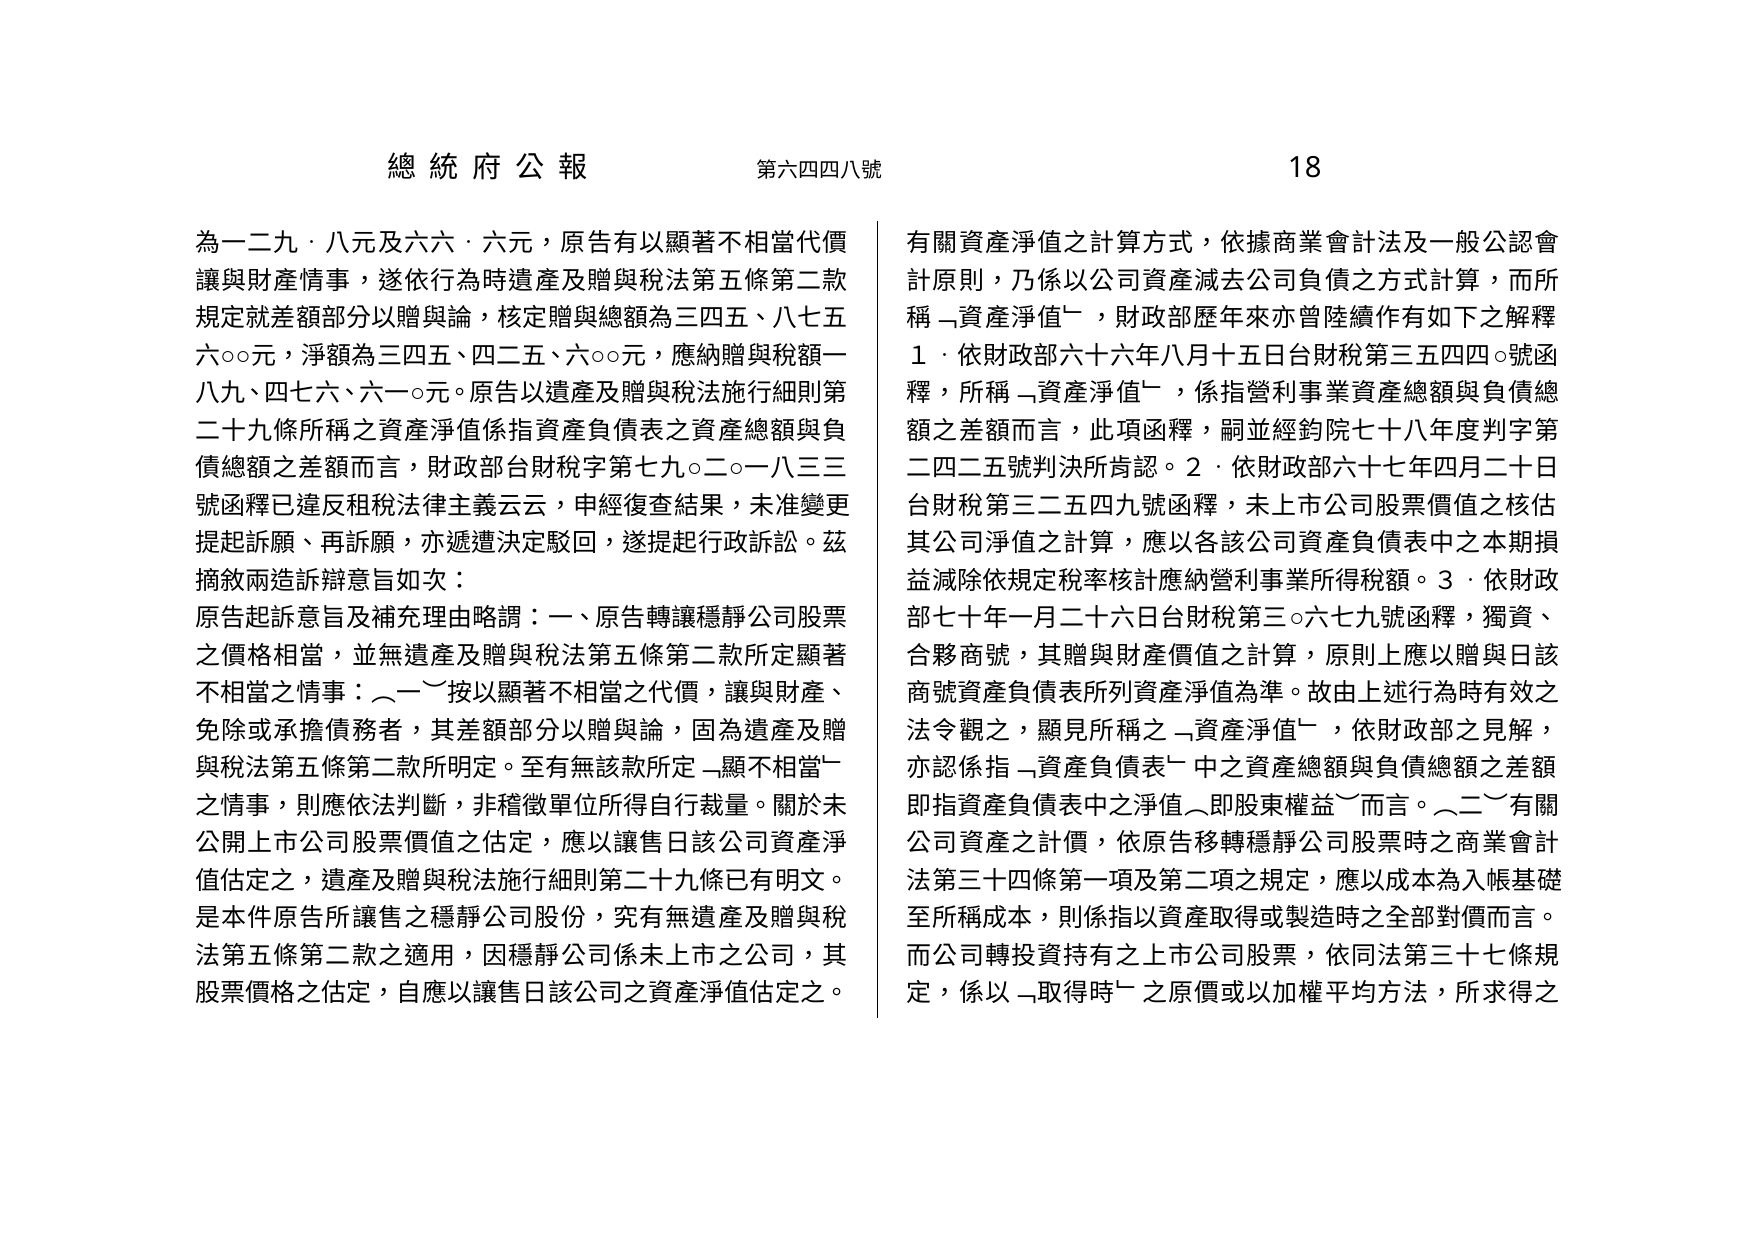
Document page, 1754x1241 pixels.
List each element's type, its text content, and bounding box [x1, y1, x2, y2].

text 緣原告於民國七十九年四月十八日將其所有未上市之穩靜投資股份有限公司︵以下簡稱穩靜公司︶股票四、一六一、○○○股，以每股新台幣︵下同︶五○元移轉於徐永田、王孝一、王嘉聰、黃茂德及李冠軍等五人，復於同年八月十日以每股五十元移轉穩靜公司股票八三三、○○○股於施永發。被告以穩靜公司於七十九年四月十八日及八月十日每股淨值分別為一二九‧八元及六六‧六元，原告有以顯著不相當代價讓與財產情事，遂依行為時遺產及贈與稅法第五條第二款規定就差額部分以贈與論，核定贈與總額為三四五、八七五、六○○元，淨額為三四五、四二五、六○○元，應納贈與稅額一八九、四七六、六一○元。原告以遺產及贈與稅法施行細則第二十九條所稱之資產淨值係指資產負債表之資產總額與負債總額之差額而言，財政部台財稅字第七九○二○一八三三號函釋已違反租稅法律主義云云，申經復查結果，未准變更。提起訴願、再訴願，亦遞遭決定駁回，遂提起行政訴訟。茲摘敘兩造訴辯意旨如次： [195, 222, 847, 597]
text 原告起訴意旨及補充理由略謂：一、原告轉讓穩靜公司股票之價格相當，並無遺產及贈與稅法第五條第二款所定顯著不相當之情事：︵一︶按以顯著不相當之代價，讓與財產、免除或承擔債務者，其差額部分以贈與論，固為遺產及贈與稅法第五條第二款所明定。至有無該款所定﹁顯不相當﹂之情事，則應依法判斷，非稽徵單位所得自行裁量。關於未公開上市公司股票價值之估定，應以讓售日該公司資產淨值估定之，遺產及贈與稅法施行細則第二十九條已有明文。是本件原告所讓售之穩靜公司股份，究有無遺產及贈與稅法第五條第二款之適用，因穩靜公司係未上市之公司，其股票價格之估定，自應以讓售日該公司之資產淨值估定之。有關資產淨值之計算方式，依據商業會計法及一般公認會計原則，乃係以公司資產減去公司負債之方式計算，而所稱﹁資產淨值﹂，財政部歷年來亦曾陸續作有如下之解釋：１‧依財政部六十六年八月十五日台財稅第三五四四○號函釋，所稱﹁資產淨值﹂，係指營利事業資產總額與負債總額之差額而言，此項函釋，嗣並經鈞院七十八年度判字第二四二五號判決所肯認。２‧依財政部六十七年四月二十日台財稅第三二五四九號函釋，未上市公司股票價值之核估，其公司淨值之計算，應以各該公司資產負債表中之本期損益減除依規定稅率核計應納營利事業所得稅額。３‧依財政部七十年一月二十六日台財稅第三○六七九號函釋，獨資、合夥商號，其贈與財產價值之計算，原則上應以贈與日該商號資產負債表所列資產淨值為準。故由上述行為時有效之法令觀之，顯見所稱之﹁資產淨值﹂，依財政部之見解，亦認係指﹁資產負債表﹂中之資產總額與負債總額之差額，即指資產負債表中之淨值︵即股東權益︶而言。︵二︶有關公司資產之計價，依原告移轉穩靜公司股票時之商業會計法第三十四條第一項及第二項之規定，應以成本為入帳基礎。至所稱成本，則係指以資產取得或製造時之全部對價而言。而公司轉投資持有之上市公司股票，依同法第三十七條規定，係以﹁取得時﹂之原價或以加權平均方法，所求得之成本為其成本。再揆諸八十四年甫修正之商業會計法第四十一條及第四十四條之規定，更明確揭示各項資產應以﹁取得時﹂之實際成本為入帳基礎；而對於資產內有關公司股票︵有價證券︶之估價，係以取得時之實際成本為準。故原告於計算穩靜公司之資產淨值時，依商業會計法之規定，以各項資產之取得成本為其計算基礎，自屬適法。而依資產取得時之成本計算資產淨值，則穩靜公司於七十九年四月十八日之每股資產淨值為五一點五○元，於七十九年八月十日之每股資產淨值則為四二點四○元。故原告每股轉售價格定為五○元，與穩靜公司每股之資產淨值相當，並無以顯著不相當之代價讓與財產之情事。︵三︶另據原告所知，歷年來稅捐稽徵機關於核定是否以﹁顯著不相當﹂之代價讓與財產者，亦均要求提供贈與日﹁資產負債表﹂供核，未聞計算未上市公司轉投資持有上市公司股票之資產淨值時，須按該上市公司股票轉讓日收盤價予以估定。甚著，鈞院七十三年度判字第三一二號判決更明謂﹁既屬未公開上市，自無客觀之市價存在﹂。迺被告機關竟無視於此，援引效力有疑之財政部七十九年九月六日台財稅字第七九○二○一八三三號函釋，謂稽徵機關於核算未上市公司股票之資產淨值時，對其轉投資持有之上市公司股票，應依遺產及贈與稅法施行細則第二十八條之規定計算，亦即以贈與日之證券收盤價估定之，是其認事用法，顯有違誤。︵四︶退萬步言，縱認本件原告係以低於轉售日穩靜公司資產淨值之價格讓售該公司之股票，稽徵機關在認定有無以顯著不相當代價讓與財產之情事時，除參考每股資產淨值與轉售讓股票價格間之差額外，仍應參酌其他對讓售價格有影響之客觀因素，如景氣惡化、股價下跌等因素，作為核課之依據，此有財政部六十七年七月二十八日台財稅第三五○二六號函釋令可稽。又財政部七十一台財訴第二五八一一號訴願決定書復明白揭示﹁茲訴願人出售未上市公司之股票，其訴稱上述各種因素致影響其讓與價格不能與公司帳面資產淨值相符……，其餘均認為尚屬實情，且核明股票市場之股價……顯有逐漸下降、每況愈下之情形。惟對股票下跌之其他各種因素，皆置之不顧，而僅將出售股票按資產淨值與讓售股票價格間之差額以贈與予以認定，似不無斟酌之餘地，……﹂。準此，在認定原告轉讓穩靜公司股票之價格是否相當，自應參酌轉讓當時之經濟狀況。查七十九年間經濟不景氣及上市公司股票價格下跌之現象，原告考量此等影響穩靜公司股票讓售價格之客觀因素，以穩靜公司帳面成本為基礎，核算穩靜公司持有上市公司股票之淨值，而不以轉讓當日收盤價核算該等上市公司股票之淨值，亦係反映市場狀況等客觀因素，並無不合。詎被告不察，在下跌之市場中，仍強執轉讓當日之收盤價核計穩靜公司持有但未轉讓上市公司股票之淨值，非僅不合商業會計法及一般公認會計原則，抑且昧於客觀事實。其逕將以此不合理基礎核算之每股資產淨值高於原告讓售股票價格之差額，論以贈與，並責令原告補報贈與稅，更與前揭財政部函釋與訴願決定意旨相違背，洵無可採。二、原處分違反商業會計法、所得稅法、證券發行人財務報告編製準則及一般公認會計原則：︵一︶如前所述，依原告行為時財政部釋令規定，所稱﹁資產淨值﹂係指資產負債表之淨值而言，即指﹁資產總額﹂與﹁負債總額﹂之差額。而資產負債表之編製，依原告行為時商業會計法第三十四條之規定，各項資產，應以成本為入帳基礎。另所得稅法第四十八條亦規定，短期投資之有價證券，其估價準用所得稅法第四十四條之規定辦理，即按成本或成本與市價孰低法估價。而所得稅法第六十五條復規定，在其他事業之長期投資，其出資額未及過半數者，以其成本為估價標準。又證券發行人財務報告編製準則第八條亦規定，短期投資應採成本與市價孰低評價，表決權總數未達被投資公司全部表決權數二十％之長期股權投資應按成本與市價孰低法或按成本法評價。財務會計準則公報第一號一般公認會計原則彙編第十九條亦規定﹁短期投資應按成本與市價孰低法評價﹂，第二十條規定﹁長期股權投資佔被投資公司普通股股權未達二十％者，若被投資公司為上市公司，應按成本與市價孰低法評價，其為非上市公司者，則按成本法評價﹂。因此，依據商業會計法、所得稅法、證券發行人財務報告編製準則或一般公認會計原則，對長、短期投資之評價基礎為﹁成本﹂或﹁成本與市價孰低﹂，迺原處分援引財政部七十九年九月六日台財稅字第七九○二○一八三三號函規定，竟將穩靜公司轉投資上市公司股票之市價高於成本部分未實現之出售股票利益，予以調整，增加資產負債表之淨值，即採成本與市價孰高法，並將未實現之利益予以估列，該項處分顯已違反商業會計法、所得稅法、證券發行人財務報告編製準則及一般公認會計原則，自應予以撤銷。︵二︶查遺產及贈與稅法施行細則第二十八條之規定，原僅適用於直接繼承或贈與上市公司股票之情形，因讓與之時，其損益已實現，尚無背於商業會計法及稅法有關規定。關於未上市公司股票之估價，同法施行細則第二十九條既已規定依資產淨值估定，自應依商業會計法所定之會計原則核定﹁資產淨值﹂，不容被告咨意曲解。本件穩靜公司並未轉讓其持有之上市公司股票，迺被告逕適用遺產及贈與稅法施行細則第二十八條規定調整未實現之讓售股票利益，與商業會計法所定之會計原則大相逕庭，自非法之所許。︵三︶再查命令與法律牴觸者無效，為憲法第一百七十二條及中央法規標準法第十一條所明定。本件被告援引財政部七十九年九月六日台財稅字第七九○二○一八三三號函釋，作出不利於原告之處分，並謂該函釋係對遺產及贈與稅法施行細則第二十九條關於未公開上市公司股票時價計算之闡明性釋示，且係對財政部歷來就計算未公開上市公司資產淨值所為釋示，加以補充闡明，並未逾越同法施行細則第二十九條規定旨意，亦與財政部前行政命令之所為釋示並無牴觸云云。惟查遺產及贈與稅法施行細則第二十九條有關資產淨值之規定，所稱資產淨值，依商業會計法、所得稅法、證券發行人財務報告編製準則及一般公認會計原則等規定，有其一定之意義，且財政部過去就此作有多項解釋，亦認應指資產負債表中資產總額與負債總額之差額而言，自不容財政部任意變更。是財政部上開函釋絕非原遺產及贈與稅法之闡明性釋示已明。甚者，公司資產應以取得時之成本為入帳基礎，為商業會計法等相關法規所明定，財政部上開函釋既與該等規定牴觸，即應認為無效。三、原處分違法不當適用遺產及贈與稅法第五條第二款，違反租稅公平原則：︵一︶財政部七十九年九月六日台財稅字第七九○二○一八三三號函釋諸多違誤之處，已如前述。姑不論前開函釋之非，本件原告主觀上並無逃漏稅捐之意圖，客觀上亦無逃漏稅捐之事實，被告逕適用遺產及贈與稅法第五條第二款，責令原告補報贈與稅，要難謂合。觀之遺產及贈與稅法第五條第二款之立法意旨，乃係就逃漏遺產及贈與稅所為之處罰規定，其適用自應以納稅義務人主觀上有逃漏稅捐之意圖，客觀上亦有逃漏稅捐之事實，作為稽徵要件。本件所涉及之爭議乃穩靜公司轉投資持有上市公司股票價值之估定，原告所本之計價基礎，係依據商業會計法、所得稅法、證券發行人財務報告編製準則及一般公認會計原則，是原告主觀上並無任何逃漏稅捐之意圖，客觀上亦無逃漏稅捐之事實，自不應受罰。縱認財政部嗣後關於未上市公司轉投資持有上市公司股票價值估定之解釋亦有所本，亦屬是否應調整穩靜公司股票交易價格之問題，要無逕適用遺產及贈與稅法第五條第二款之餘地。︵二︶再查原告轉讓穩靜公司股票價格為每股五十元，係每股面額十元之五倍，與每股資產淨值亦屬相當，與轉讓時有效之法令相符，並無不合理及不合法情事，詎原核定卻援引原告轉讓股票︵七十九、四、十八及七十九、八、十︶後之新釋令︵七十九、九、六︶，核定補徵原告贈與稅一八九、四七六、六一○元，守法者竟然受如此嚴重之處罰，如何令人折服？本件被告援引效力有疑之前揭釋令逕認定原告以﹁顯著不相當﹂之代價讓與財產，並以其所認定穩靜公司之資產淨值與實際轉售價格之差額，核定補徵贈與稅。惟所稱﹁顯著不相當﹂之認定，卻僅以被告片面核定之結果判定之，對於原告核計穩靜公司資產淨值之方法，何以不可採，何以不適法，卻未置一詞。被告並未探究原告評價穩靜公司資產淨值之方法，適法與否，僅執其核定之差額，即責令原告補繳贈與稅，已有未洽；而責令原告就全部差額補繳贈與稅，亦有可議。設若原告轉讓價格為每股一○○元，是否即可認為相當，從而縱應補徵贈與稅，亦僅限於經認定為﹁顯著不相當﹂之部分，有其適用，要非全部差額。矧按原告於七十九年八月十日轉讓穩靜公司股份時，斯時每股之資產淨值僅四二點四元，原告係以五十元之價格出售股票，更可見其價格並無不相當之處。︵三︶又如原告按財政部七十九年九月六日台財稅字第七九○二○一八三三號函規定，將每股買賣價格提高至原核定之一二九點八○元︵七十九、四、十八︶及六六點六○元︵七十九、八、十︶，因七十九年度為證券交易所得免稅期間，並無增繳證券交易所得稅之問題，而對稅賦唯一之影響則為增加證券交易稅約二百萬︹︵129.8元 - 50元︶X4,161,000股X0.6%＋︵66.60元 - 50元︶X833,000股X0.6%︺。原告在財政部七十九年九月六日台財稅字第七九○二○一八三三號函釋尚未發布之前，依商業會計法及相關法規之規定計算穩靜公司之資產淨值，據以訂定轉售價格，並非無據。況縱依前開函釋計算，原告所增加之稅負，亦僅證券交易稅約二百萬元，原告實不必為節省證券交易稅二百萬元，甘冒多繳贈與稅一八九、四七六、六一○元之風險，益證本件所涉及之爭議，僅係資產淨值認定方法之歧異，並無逃漏稅捐之問題，要無遺產及贈與稅法第五條第二款適用之餘地。四、原處分違反法律不溯及既往原則及公法上之信賴保護原則：︵一︶租稅法律之適用，應僅及於租稅法公布實施以後所發生之事項，租稅法公布實施以前已發生者，則不得溯及適用，以維持人民納稅義務之安定，此為租稅法律不溯既往原則。此外，司法院釋字第一三七號及第一七三號解釋已明白肯定行政機關就法律所為之函釋，具有命令性質︵職權命令︶，而實務上，亦認定職權命令不得溯及既往︵鈞院七十年度判字第三六二號判決參照︶。因此，如果行政機關將行政命令或其函釋溯及地適用於該命令或函釋發布日︵或施行日︶前已告終結之要件事實，其行政行為即屬違法。︵二︶又徵諸司法院釋字第二八七號解釋，亦明謂﹁行政主管機關就行政法規所為之釋示，係闡明法規之原意，固應自法規生效之日起有其適用。惟在後之釋示如與在前之釋示不一致時，在前之釋示並非當然錯誤，於後釋示發布前，依前釋示所為之行政處分已確定者，除前釋示確有違法之情形外，為維持法律秩序之安定，應不受後釋示之影響。﹂至所謂﹁行政處分已確定者﹂，係指該行政處分就其內容對相對人及關係人發生拘束之效力，行政機關非在特定條件下不得依職權為變更或取消。顯見變更後之釋示與在前之釋示不一致時，基於法律安定之考量，行政主管機關在前就行政法規所為之釋示，如並非當然錯誤，則依此釋示所為之行政處分已確定者，自不受行政主管機關其後釋示之影響。又行政院八十三年四月二十七日台八十三年訴字第一四五七一號決定書，亦認釋字第二八七號解釋非謂在後之釋示變更見解，致不利於納稅義務人時，仍可溯及適用。足見行政機關就行政法規所為之釋示如有變更先前之釋示，且不利於納稅義務人時，自不許稅捐稽徵機關任意追溯適用。︵三︶查有關非上市公司股票價格之估定，財政部先前既就遺產及贈與稅法施行細則第二十九條之規定，作有多種解釋，認應以資產負債表中所列之資產淨值為準，而原告亦受此等解釋之拘束，據以認定穩靜公司股份轉讓之價格，嗣後財政部雖於七十九年九月六日變更見解，改稱未公開上市公司股票如持有轉投資上市公司股票，應依遺產及贈與稅法施行細則第二十八條規定，按收盤價估定。然徵諸上開司法院解釋及行政院之決定，財政部在後釋示亦不得溯及適用於本件。迺被告誤解行政處分確定之涵意，竟主張本件係未確定案件，自無須適用釋字第二八七號解釋後段之文字，而僅以該號解釋文前段之文字，即主張本件事實發生時，既有遺產及贈與稅法施行細則第二十九條就未上市公司股票資產淨值計算之規定，自有該函釋之適用云云，是其決定顯不符司法院釋字第二八七號解釋意旨。︵四︶按法令所以禁止溯及既往，除在求法律之安定性外，更係人民信賴保護之具體表現︵鈞院七十三年度判字第一五八五號判決︶。因此，如果國家之立法行為重大變更原來的法律秩序，即可能發生人民信賴保護之問題。查以往稅捐機關於評估贈與財產中有關未上市公司股票之價值時，皆係依遺產及贈與稅法施行細則第二十九條及財政部前開釋令之規定，以資產負債表所列資產淨值估定之，該未上市公司如有轉投資上市公司股票，則依商業會計法、所得稅法、證券發行人財務報告編製準則等規定，即應以帳面成本核算未上市公司之資產淨值，亦為法律所明定，且為原告所信賴，原告據以作為轉讓穩靜公司股票之計價基礎，亦屬具體之信賴表現。至財政部七十九年九月六日台財稅字第七九○二○一八三三號函，係在原告作成轉讓後所為之函釋，且已變更遺產及贈與稅法施行細則第二十九條之規定以及財政部過去所作之解釋，自屬變更後之新行政命令。故姑不論該項後解釋是否違法或無效，依司法院釋字第二八七號解釋，應僅自七十九年九月六日開始適用，自不得溯及適用於原告本件課稅要件之事實。迺原處分竟將其援引追溯適用於原告七十九年四月十八日及七十九年八月十日穩靜公司之股票之轉讓，並據以課徵贈與稅，造成原告無可彌補之鉅額贈與稅損失，其核定違反信賴保護原則，自非適法。五、原處分援用財政部七十九年九月六日台財稅字第七九○二○一八三三號函釋，已明顯違反憲法第十九條所示租稅法律主義：︵一︶查遺產及贈與財產價值之計算，事涉遺產及贈與稅之課稅要件，應以法律定之，方符合憲法揭示之原則，今有關未公開上市公司股票價值之估定，僅於遺產及贈與稅法施行細則第二十九條有所規定，其以行政命令取代母法之作法，徵諸上開司法院釋字第二一○號解釋，已有違憲之虞。縱認該施行細則之規定尚不致違憲，依該施行細則第二十九條之規定，未公開上市公司之股票價值亦應按該公司之﹁資產淨值﹂估定。詎財政部七十九年九月六月台財稅字第七九○二○一八三三號函，昧於上開規定，而函釋：﹁未公開上市公司股票如持有轉投資上市公司股票，應依遺產及贈與稅法施行細則第二十八條規定，按收盤價估定﹂。是姑不論將涉及納稅及免稅範圍之項目規定於遺產及贈與稅法施行細則第二十八條及第二十九條中，是否合憲、合法，財政部以僅具行政命令性質之上開函釋，將上市公司股票估價之規定，適用於未公開上市公司之股票，亦顯已逾越遺產及贈與稅法及其施行細則第二十九條規定之立法意旨，而原處分援引該函釋適用於穩靜公司股票價值之估算，自顯已違反租稅法律主義。︵二︶矧按國家課稅之作用，係對人民財產權之侵害，稅捐機關不得以無明確法律授權之行政命令作為課稅之依據。查遺產及贈與稅法施行細則第二十八條及第二十九條有關上市公司及未公開上市公司股票估價之規定，因已涉及遺產及贈與稅法的稅基計算方式，故依前揭租稅法律主義中之課稅要件法定主義及釋字第三一三號解釋，自應如遺產及贈與稅法第十條有關不動產估價的規定，於母法即遺產及贈與稅法中規定，迺竟將之規定在施行細則中，是此自與租稅法律主義相違背，已有可議。甚者，依該施行細則第二十九條之規定，亦僅規定未公開上市公司股票價值應按該公司之資產淨值估定之，詎財政部七十九年九月六日台財稅字第七九○二○一八三三號函，竟任意擴張解釋，謂未公開上市公司如持有轉投資上市公司股票，則應依同法施行細則第二十八條規定，按收盤價估定之，其解釋更係超越遺產及贈與稅法及其施行細則之規定，洵無足採。︵三︶如前所述，根據租稅法律主義之要求，人民雖有納稅之義務，但亦僅有依﹁法律﹂納稅之義務，而無繳納法律所未規定稅賦之義務。此外，租稅法律主義之實質內涵，除前已論及之課稅要件法定主義之外，尚包括所謂的課稅要件明確主義，亦即有關課稅的構成要件，應於租稅法律內作詳盡明確的規範。故遺產及贈與稅法施行細則第二十九條有關資產淨值之規定，自應依商業會計法及一般公認會計原則定之，而不得任意擴張解釋，將未公開上市公司股票轉投資持有但未轉讓之上市公司股票，亦依同施行細則第二十八條之規定，按轉讓日收盤價估定。否則，若認稅捐機關可就課稅要件並非明確之法令，任意作解釋，豈非與租稅法律主義之原則相違背。況查以上市公司股票估價之規定適用於未公開上市公司股票，亦顯然於法無據。殊不知原告所轉讓之標的物為穩靜公司股票，而非穩靜公司所持有之遠東紡織等上市公司股票，故對於未公開上市公司股票之估價，自應適用遺產及贈與稅法施行細則第二十九條之規定，亦即應以資產淨值估定之，而非依施行細則第二十八條之規定以市價定之，其理至明。六、原處分既將穩靜公司未實現之利益調增淨值，則其已確定之負債及未實現之費用，亦應調減，始符合會計及稅法上之一致原則：︵一︶本件原告所轉讓之標的物為穩靜公司股票，而非穩靜公司所持有之遠東紡織等上市公司股票，被告以評價上市公司股票估價之規定，適用於未公開上市公司之股票，已屬無據。迺被告就同一課稅事實竟又採用不同會計原則而為認定，侵害原告權益，莫此為甚。蓋穩靜公司並未處分其轉投資持有之上市公司股票，故原告轉讓穩靜公司股票之時，自無從確認其持有資產︵即該等上市公司股票︶未實現之損益，此觀之穩靜公司轉投資持有之遠東紡織公司股票，由七十九年四月八日之收盤價八十元，跌至七十九年八月十日收盤價三十一元，益證以市價核計穩靜公司持有上市公司股票之不合理。被告逕適用遺產及贈與稅法施行細則第二十八條規定核計穩靜公司持有上市公司股票之價值，已係將穩靜公司未實現之利益調整，增加其淨值，則在同一基礎上，穩靜公司已確定之負債及未實現之費用，自亦應一併調整，減少其淨值，以維其平。詎被告一面以不符商業會計法及一般公認會計原則之方法，加計穩靜公司未實現之利益於其資產淨值之中，卻一面又以相關法規不認列已確定之負債及未實現之費用，拒絕原告剔除該等負債及費用之請求，其雙重之認列標準，殊有背憲法保障人民財產權之意旨。︵二︶依據所得稅法第七十六條之一第二項第六款之規定﹁前項所稱未分配盈餘，以經主管稽徵機關核定之營利事業所得額，減除下列各項之餘額為準……六、該公司章程規定應分派董監事職工之紅利……﹂，是於核計穩靜公司股東權益時，依公司章程所應給付之董監事酬勞、職工紅利，自應依法減除。準此，穩靜公司應付董監事酬勞四四、五一六、○二四元及員工紅利一三、○九二、九四八元係應付未付之項目，均屬公司之確定負債，非屬股東權益，理應自淨值中扣除。乃被告核定稅捐時，竟未予扣除，是其核定，顯有錯誤。至被告雖謂系爭贈與時間為七十九年四月十八日及八月十日，穩靜公司是日尚未將未分配盈餘實際配發股東，稽徵機關亦未予以強制分配，故認依財政部七十年十二月三十日台財稅第四○八三三號函釋規定，應無減除應付董監事酬勞、員工紅利、法定公積加徵百分之十營利事業所得稅等之適用云云。但查原處分既認應將原告未實現之出售股票利益，予以調整增加淨值，並予課稅，則本諸同一說理，穩靜公司資產淨值中，非屬股東權益部分，包括依章程所應付之董監事酬勞、員工紅利等確定負債，亦應一併減除，始符公平之旨。︵三︶又依據行為時獎勵投資條例第四十一條規定：﹁公司組織之營利事業，得在不超過已收資本額二分之一之限度內保留盈餘不分配……但超過以上限度時就其每一年度再保留之盈餘於加徵百分之十營利事業所得稅，不受所得稅法之限制﹂。查穩靜公司七十九年四月十八日及七十九年八月十日未分配盈餘皆已超過已收資本額二分之一，依該條例之規定，可繳納百分之十營利事業所得稅後，不受所得稅法之限制。因此，有關保留盈餘超過已收資本額二分之一之部分，繳納百分之十營利事業所得稅二五、二七二、六一五元︵七十九、四、八︶及二三、二○三、八五九元︵七十九、八、十︶，應准予減除。截至目前為止，穩靜公司已由國稅局核單實際繳納一一、三七一、二四八元，故縱認財政部前揭之函釋於本件仍有適用，則此金額亦應予以減除。然被告誤以穩靜公司所繳納者，乃八十年度保留盈餘加徵稅額，而認非計算其七十九年四月十八日及八月十日資產淨值所得核減之項目，顯有違誤。查該項保留盈餘係歷年來所累積之盈餘，且於七十九年四月十八日以前已發生，原告自得依法繳納按該項保留盈餘加徵稅額，是於七十九年四月十八日與八月十日核算穩靜公司之資產淨值時，該項納稅義務已屬確定但未實現之費用，非屬股東權益已明。該項費用雖係在八十年度核單繳納，但其納稅義務在原告轉讓穩靜公司股票前已發生，被告既已加計穩靜公司未實現之利益於其資產淨值之中，此項已確定但未實現之費用，自應一併減除，乃被告竟謂所繳納者，係八十年度保留盈餘加徵稅額，不予核減，自有未洽。︵四︶再依據所得稅法第二十四條之規定：﹁營利事業所得之計算，以其本年度收入總額減除各項成本費用、損失及稅捐後之純益額為所得額﹂，因此在計算穩靜公司股票價值及其持有轉投資上市公司股票價值時，必須減除處分該等上市公司股票之證券交易稅及手續費，以其淨額為所得額，始稱合理。按被告既係擬制穩靜公司轉讓其轉投資持有之上市公司股票，而將未實現之出售股票利益推定為已實現，並以轉讓日收盤價核定該等上市公司股票之淨值，則轉讓該等上市公司股票之證券交易稅及手續費四、五二三、三四○元︵七十九、四、十八︶及二、○一八、二○五元︵七十九、八、十︶，暨調整淨值後之證券交易稅二、八五○、四二○元︵七十九、四、十八︶及一、二七九、六○七元︵七十九、八、十︶，自亦屬確定但未實現之費用，應予一併減除。綜上所述，本件被告援引財政部七十九年九月六日台財稅字第七九○二○一八三三號函釋，關於穩靜公司資產淨值所為之估定，除與商業會計法、所得稅法、證券發行人財務報告編製準則及一般公認會計原則顯有不符外，亦違反憲法第十九條所示之租稅法律主義、法律不溯及既往等原則，自有違誤。甚者，本件所涉及之爭議，僅係穩靜公司資產淨值之認定問題，原告主觀上並無逃漏稅捐之意圖，客觀上更無逃漏稅捐之事實，要無遺產及贈與稅法第五條第二款之適用。謹按原告轉讓穩靜公司股票，係以商業會計法及一般公認會計原則為基礎，參酌景氣惡化、股價下跌等因素，核算讓售價格，並無以﹁顯著不相當﹂代價讓售財產之情事。且受讓人與原告間亦無任何親戚關係，尚無稽徵機關所關切之規避遺產稅之問題。而斯時正值證券交易所得稅停徵期間，亦無逃漏所得稅問題，更無贈與之必要。詎被告未予詳察，即逕依財政部上開函釋，核定原告應補徵贈與稅，其處分自非適法。為此，請求判決將原處分及一再訴願決定均予撤銷等語。 [195, 597, 847, 1009]
text 原告起訴意旨及補充理由略謂：一、原告轉讓穩靜公司股票之價格相當，並無遺產及贈與稅法第五條第二款所定顯著不相當之情事：︵一︶按以顯著不相當之代價，讓與財產、免除或承擔債務者，其差額部分以贈與論，固為遺產及贈與稅法第五條第二款所明定。至有無該款所定﹁顯不相當﹂之情事，則應依法判斷，非稽徵單位所得自行裁量。關於未公開上市公司股票價值之估定，應以讓售日該公司資產淨值估定之，遺產及贈與稅法施行細則第二十九條已有明文。是本件原告所讓售之穩靜公司股份，究有無遺產及贈與稅法第五條第二款之適用，因穩靜公司係未上市之公司，其股票價格之估定，自應以讓售日該公司之資產淨值估定之。有關資產淨值之計算方式，依據商業會計法及一般公認會計原則，乃係以公司資產減去公司負債之方式計算，而所稱﹁資產淨值﹂，財政部歷年來亦曾陸續作有如下之解釋：１‧依財政部六十六年八月十五日台財稅第三五四四○號函釋，所稱﹁資產淨值﹂，係指營利事業資產總額與負債總額之差額而言，此項函釋，嗣並經鈞院七十八年度判字第二四二五號判決所肯認。２‧依財政部六十七年四月二十日台財稅第三二五四九號函釋，未上市公司股票價值之核估，其公司淨值之計算，應以各該公司資產負債表中之本期損益減除依規定稅率核計應納營利事業所得稅額。３‧依財政部七十年一月二十六日台財稅第三○六七九號函釋，獨資、合夥商號，其贈與財產價值之計算，原則上應以贈與日該商號資產負債表所列資產淨值為準。故由上述行為時有效之法令觀之，顯見所稱之﹁資產淨值﹂，依財政部之見解，亦認係指﹁資產負債表﹂中之資產總額與負債總額之差額，即指資產負債表中之淨值︵即股東權益︶而言。︵二︶有關公司資產之計價，依原告移轉穩靜公司股票時之商業會計法第三十四條第一項及第二項之規定，應以成本為入帳基礎。至所稱成本，則係指以資產取得或製造時之全部對價而言。而公司轉投資持有之上市公司股票，依同法第三十七條規定，係以﹁取得時﹂之原價或以加權平均方法，所求得之成本為其成本。再揆諸八十四年甫修正之商業會計法第四十一條及第四十四條之規定，更明確揭示各項資產應以﹁取得時﹂之實際成本為入帳基礎；而對於資產內有關公司股票︵有價證券︶之估價，係以取得時之實際成本為準。故原告於計算穩靜公司之資產淨值時，依商業會計法之規定，以各項資產之取得成本為其計算基礎，自屬適法。而依資產取得時之成本計算資產淨值，則穩靜公司於七十九年四月十八日之每股資產淨值為五一點五○元，於七十九年八月十日之每股資產淨值則為四二點四○元。故原告每股轉售價格定為五○元，與穩靜公司每股之資產淨值相當，並無以顯著不相當之代價讓與財產之情事。︵三︶另據原告所知，歷年來稅捐稽徵機關於核定是否以﹁顯著不相當﹂之代價讓與財產者，亦均要求提供贈與日﹁資產負債表﹂供核，未聞計算未上市公司轉投資持有上市公司股票之資產淨值時，須按該上市公司股票轉讓日收盤價予以估定。甚著，鈞院七十三年度判字第三一二號判決更明謂﹁既屬未公開上市，自無客觀之市價存在﹂。迺被告機關竟無視於此，援引效力有疑之財政部七十九年九月六日台財稅字第七九○二○一八三三號函釋，謂稽徵機關於核算未上市公司股票之資產淨值時，對其轉投資持有之上市公司股票，應依遺產及贈與稅法施行細則第二十八條之規定計算，亦即以贈與日之證券收盤價估定之，是其認事用法，顯有違誤。︵四︶退萬步言，縱認本件原告係以低於轉售日穩靜公司資產淨值之價格讓售該公司之股票，稽徵機關在認定有無以顯著不相當代價讓與財產之情事時，除參考每股資產淨值與轉售讓股票價格間之差額外，仍應參酌其他對讓售價格有影響之客觀因素，如景氣惡化、股價下跌等因素，作為核課之依據，此有財政部六十七年七月二十八日台財稅第三五○二六號函釋令可稽。又財政部七十一台財訴第二五八一一號訴願決定書復明白揭示﹁茲訴願人出售未上市公司之股票，其訴稱上述各種因素致影響其讓與價格不能與公司帳面資產淨值相符……，其餘均認為尚屬實情，且核明股票市場之股價……顯有逐漸下降、每況愈下之情形。惟對股票下跌之其他各種因素，皆置之不顧，而僅將出售股票按資產淨值與讓售股票價格間之差額以贈與予以認定，似不無斟酌之餘地，……﹂。準此，在認定原告轉讓穩靜公司股票之價格是否相當，自應參酌轉讓當時之經濟狀況。查七十九年間經濟不景氣及上市公司股票價格下跌之現象，原告考量此等影響穩靜公司股票讓售價格之客觀因素，以穩靜公司帳面成本為基礎，核算穩靜公司持有上市公司股票之淨值，而不以轉讓當日收盤價核算該等上市公司股票之淨值，亦係反映市場狀況等客觀因素，並無不合。詎被告不察，在下跌之市場中，仍強執轉讓當日之收盤價核計穩靜公司持有但未轉讓上市公司股票之淨值，非僅不合商業會計法及一般公認會計原則，抑且昧於客觀事實。其逕將以此不合理基礎核算之每股資產淨值高於原告讓售股票價格之差額，論以贈與，並責令原告補報贈與稅，更與前揭財政部函釋與訴願決定意旨相違背，洵無可採。二、原處分違反商業會計法、所得稅法、證券發行人財務報告編製準則及一般公認會計原則：︵一︶如前所述，依原告行為時財政部釋令規定，所稱﹁資產淨值﹂係指資產負債表之淨值而言，即指﹁資產總額﹂與﹁負債總額﹂之差額。而資產負債表之編製，依原告行為時商業會計法第三十四條之規定，各項資產，應以成本為入帳基礎。另所得稅法第四十八條亦規定，短期投資之有價證券，其估價準用所得稅法第四十四條之規定辦理，即按成本或成本與市價孰低法估價。而所得稅法第六十五條復規定，在其他事業之長期投資，其出資額未及過半數者，以其成本為估價標準。又證券發行人財務報告編製準則第八條亦規定，短期投資應採成本與市價孰低評價，表決權總數未達被投資公司全部表決權數二十％之長期股權投資應按成本與市價孰低法或按成本法評價。財務會計準則公報第一號一般公認會計原則彙編第十九條亦規定﹁短期投資應按成本與市價孰低法評價﹂，第二十條規定﹁長期股權投資佔被投資公司普通股股權未達二十％者，若被投資公司為上市公司，應按成本與市價孰低法評價，其為非上市公司者，則按成本法評價﹂。因此，依據商業會計法、所得稅法、證券發行人財務報告編製準則或一般公認會計原則，對長、短期投資之評價基礎為﹁成本﹂或﹁成本與市價孰低﹂，迺原處分援引財政部七十九年九月六日台財稅字第七九○二○一八三三號函規定，竟將穩靜公司轉投資上市公司股票之市價高於成本部分未實現之出售股票利益，予以調整，增加資產負債表之淨值，即採成本與市價孰高法，並將未實現之利益予以估列，該項處分顯已違反商業會計法、所得稅法、證券發行人財務報告編製準則及一般公認會計原則，自應予以撤銷。︵二︶查遺產及贈與稅法施行細則第二十八條之規定，原僅適用於直接繼承或贈與上市公司股票之情形，因讓與之時，其損益已實現，尚無背於商業會計法及稅法有關規定。關於未上市公司股票之估價，同法施行細則第二十九條既已規定依資產淨值估定，自應依商業會計法所定之會計原則核定﹁資產淨值﹂，不容被告咨意曲解。本件穩靜公司並未轉讓其持有之上市公司股票，迺被告逕適用遺產及贈與稅法施行細則第二十八條規定調整未實現之讓售股票利益，與商業會計法所定之會計原則大相逕庭，自非法之所許。︵三︶再查命令與法律牴觸者無效，為憲法第一百七十二條及中央法規標準法第十一條所明定。本件被告援引財政部七十九年九月六日台財稅字第七九○二○一八三三號函釋，作出不利於原告之處分，並謂該函釋係對遺產及贈與稅法施行細則第二十九條關於未公開上市公司股票時價計算之闡明性釋示，且係對財政部歷來就計算未公開上市公司資產淨值所為釋示，加以補充闡明，並未逾越同法施行細則第二十九條規定旨意，亦與財政部前行政命令之所為釋示並無牴觸云云。惟查遺產及贈與稅法施行細則第二十九條有關資產淨值之規定，所稱資產淨值，依商業會計法、所得稅法、證券發行人財務報告編製準則及一般公認會計原則等規定，有其一定之意義，且財政部過去就此作有多項解釋，亦認應指資產負債表中資產總額與負債總額之差額而言，自不容財政部任意變更。是財政部上開函釋絕非原遺產及贈與稅法之闡明性釋示已明。甚者，公司資產應以取得時之成本為入帳基礎，為商業會計法等相關法規所明定，財政部上開函釋既與該等規定牴觸，即應認為無效。三、原處分違法不當適用遺產及贈與稅法第五條第二款，違反租稅公平原則：︵一︶財政部七十九年九月六日台財稅字第七九○二○一八三三號函釋諸多違誤之處，已如前述。姑不論前開函釋之非，本件原告主觀上並無逃漏稅捐之意圖，客觀上亦無逃漏稅捐之事實，被告逕適用遺產及贈與稅法第五條第二款，責令原告補報贈與稅，要難謂合。觀之遺產及贈與稅法第五條第二款之立法意旨，乃係就逃漏遺產及贈與稅所為之處罰規定，其適用自應以納稅義務人主觀上有逃漏稅捐之意圖，客觀上亦有逃漏稅捐之事實，作為稽徵要件。本件所涉及之爭議乃穩靜公司轉投資持有上市公司股票價值之估定，原告所本之計價基礎，係依據商業會計法、所得稅法、證券發行人財務報告編製準則及一般公認會計原則，是原告主觀上並無任何逃漏稅捐之意圖，客觀上亦無逃漏稅捐之事實，自不應受罰。縱認財政部嗣後關於未上市公司轉投資持有上市公司股票價值估定之解釋亦有所本，亦屬是否應調整穩靜公司股票交易價格之問題，要無逕適用遺產及贈與稅法第五條第二款之餘地。︵二︶再查原告轉讓穩靜公司股票價格為每股五十元，係每股面額十元之五倍，與每股資產淨值亦屬相當，與轉讓時有效之法令相符，並無不合理及不合法情事，詎原核定卻援引原告轉讓股票︵七十九、四、十八及七十九、八、十︶後之新釋令︵七十九、九、六︶，核定補徵原告贈與稅一八九、四七六、六一○元，守法者竟然受如此嚴重之處罰，如何令人折服？本件被告援引效力有疑之前揭釋令逕認定原告以﹁顯著不相當﹂之代價讓與財產，並以其所認定穩靜公司之資產淨值與實際轉售價格之差額，核定補徵贈與稅。惟所稱﹁顯著不相當﹂之認定，卻僅以被告片面核定之結果判定之，對於原告核計穩靜公司資產淨值之方法，何以不可採，何以不適法，卻未置一詞。被告並未探究原告評價穩靜公司資產淨值之方法，適法與否，僅執其核定之差額，即責令原告補繳贈與稅，已有未洽；而責令原告就全部差額補繳贈與稅，亦有可議。設若原告轉讓價格為每股一○○元，是否即可認為相當，從而縱應補徵贈與稅，亦僅限於經認定為﹁顯著不相當﹂之部分，有其適用，要非全部差額。矧按原告於七十九年八月十日轉讓穩靜公司股份時，斯時每股之資產淨值僅四二點四元，原告係以五十元之價格出售股票，更可見其價格並無不相當之處。︵三︶又如原告按財政部七十九年九月六日台財稅字第七九○二○一八三三號函規定，將每股買賣價格提高至原核定之一二九點八○元︵七十九、四、十八︶及六六點六○元︵七十九、八、十︶，因七十九年度為證券交易所得免稅期間，並無增繳證券交易所得稅之問題，而對稅賦唯一之影響則為增加證券交易稅約二百萬︹︵129.8元 - 50元︶X4,161,000股X0.6%＋︵66.60元 - 50元︶X833,000股X0.6%︺。原告在財政部七十九年九月六日台財稅字第七九○二○一八三三號函釋尚未發布之前，依商業會計法及相關法規之規定計算穩靜公司之資產淨值，據以訂定轉售價格，並非無據。況縱依前開函釋計算，原告所增加之稅負，亦僅證券交易稅約二百萬元，原告實不必為節省證券交易稅二百萬元，甘冒多繳贈與稅一八九、四七六、六一○元之風險，益證本件所涉及之爭議，僅係資產淨值認定方法之歧異，並無逃漏稅捐之問題，要無遺產及贈與稅法第五條第二款適用之餘地。四、原處分違反法律不溯及既往原則及公法上之信賴保護原則：︵一︶租稅法律之適用，應僅及於租稅法公布實施以後所發生之事項，租稅法公布實施以前已發生者，則不得溯及適用，以維持人民納稅義務之安定，此為租稅法律不溯既往原則。此外，司法院釋字第一三七號及第一七三號解釋已明白肯定行政機關就法律所為之函釋，具有命令性質︵職權命令︶，而實務上，亦認定職權命令不得溯及既往︵鈞院七十年度判字第三六二號判決參照︶。因此，如果行政機關將行政命令或其函釋溯及地適用於該命令或函釋發布日︵或施行日︶前已告終結之要件事實，其行政行為即屬違法。︵二︶又徵諸司法院釋字第二八七號解釋，亦明謂﹁行政主管機關就行政法規所為之釋示，係闡明法規之原意，固應自法規生效之日起有其適用。惟在後之釋示如與在前之釋示不一致時，在前之釋示並非當然錯誤，於後釋示發布前，依前釋示所為之行政處分已確定者，除前釋示確有違法之情形外，為維持法律秩序之安定，應不受後釋示之影響。﹂至所謂﹁行政處分已確定者﹂，係指該行政處分就其內容對相對人及關係人發生拘束之效力，行政機關非在特定條件下不得依職權為變更或取消。顯見變更後之釋示與在前之釋示不一致時，基於法律安定之考量，行政主管機關在前就行政法規所為之釋示，如並非當然錯誤，則依此釋示所為之行政處分已確定者，自不受行政主管機關其後釋示之影響。又行政院八十三年四月二十七日台八十三年訴字第一四五七一號決定書，亦認釋字第二八七號解釋非謂在後之釋示變更見解，致不利於納稅義務人時，仍可溯及適用。足見行政機關就行政法規所為之釋示如有變更先前之釋示，且不利於納稅義務人時，自不許稅捐稽徵機關任意追溯適用。︵三︶查有關非上市公司股票價格之估定，財政部先前既就遺產及贈與稅法施行細則第二十九條之規定，作有多種解釋，認應以資產負債表中所列之資產淨值為準，而原告亦受此等解釋之拘束，據以認定穩靜公司股份轉讓之價格，嗣後財政部雖於七十九年九月六日變更見解，改稱未公開上市公司股票如持有轉投資上市公司股票，應依遺產及贈與稅法施行細則第二十八條規定，按收盤價估定。然徵諸上開司法院解釋及行政院之決定，財政部在後釋示亦不得溯及適用於本件。迺被告誤解行政處分確定之涵意，竟主張本件係未確定案件，自無須適用釋字第二八七號解釋後段之文字，而僅以該號解釋文前段之文字，即主張本件事實發生時，既有遺產及贈與稅法施行細則第二十九條就未上市公司股票資產淨值計算之規定，自有該函釋之適用云云，是其決定顯不符司法院釋字第二八七號解釋意旨。︵四︶按法令所以禁止溯及既往，除在求法律之安定性外，更係人民信賴保護之具體表現︵鈞院七十三年度判字第一五八五號判決︶。因此，如果國家之立法行為重大變更原來的法律秩序，即可能發生人民信賴保護之問題。查以往稅捐機關於評估贈與財產中有關未上市公司股票之價值時，皆係依遺產及贈與稅法施行細則第二十九條及財政部前開釋令之規定，以資產負債表所列資產淨值估定之，該未上市公司如有轉投資上市公司股票，則依商業會計法、所得稅法、證券發行人財務報告編製準則等規定，即應以帳面成本核算未上市公司之資產淨值，亦為法律所明定，且為原告所信賴，原告據以作為轉讓穩靜公司股票之計價基礎，亦屬具體之信賴表現。至財政部七十九年九月六日台財稅字第七九○二○一八三三號函，係在原告作成轉讓後所為之函釋，且已變更遺產及贈與稅法施行細則第二十九條之規定以及財政部過去所作之解釋，自屬變更後之新行政命令。故姑不論該項後解釋是否違法或無效，依司法院釋字第二八七號解釋，應僅自七十九年九月六日開始適用，自不得溯及適用於原告本件課稅要件之事實。迺原處分竟將其援引追溯適用於原告七十九年四月十八日及七十九年八月十日穩靜公司之股票之轉讓，並據以課徵贈與稅，造成原告無可彌補之鉅額贈與稅損失，其核定違反信賴保護原則，自非適法。五、原處分援用財政部七十九年九月六日台財稅字第七九○二○一八三三號函釋，已明顯違反憲法第十九條所示租稅法律主義：︵一︶查遺產及贈與財產價值之計算，事涉遺產及贈與稅之課稅要件，應以法律定之，方符合憲法揭示之原則，今有關未公開上市公司股票價值之估定，僅於遺產及贈與稅法施行細則第二十九條有所規定，其以行政命令取代母法之作法，徵諸上開司法院釋字第二一○號解釋，已有違憲之虞。縱認該施行細則之規定尚不致違憲，依該施行細則第二十九條之規定，未公開上市公司之股票價值亦應按該公司之﹁資產淨值﹂估定。詎財政部七十九年九月六月台財稅字第七九○二○一八三三號函，昧於上開規定，而函釋：﹁未公開上市公司股票如持有轉投資上市公司股票，應依遺產及贈與稅法施行細則第二十八條規定，按收盤價估定﹂。是姑不論將涉及納稅及免稅範圍之項目規定於遺產及贈與稅法施行細則第二十八條及第二十九條中，是否合憲、合法，財政部以僅具行政命令性質之上開函釋，將上市公司股票估價之規定，適用於未公開上市公司之股票，亦顯已逾越遺產及贈與稅法及其施行細則第二十九條規定之立法意旨，而原處分援引該函釋適用於穩靜公司股票價值之估算，自顯已違反租稅法律主義。︵二︶矧按國家課稅之作用，係對人民財產權之侵害，稅捐機關不得以無明確法律授權之行政命令作為課稅之依據。查遺產及贈與稅法施行細則第二十八條及第二十九條有關上市公司及未公開上市公司股票估價之規定，因已涉及遺產及贈與稅法的稅基計算方式，故依前揭租稅法律主義中之課稅要件法定主義及釋字第三一三號解釋，自應如遺產及贈與稅法第十條有關不動產估價的規定，於母法即遺產及贈與稅法中規定，迺竟將之規定在施行細則中，是此自與租稅法律主義相違背，已有可議。甚者，依該施行細則第二十九條之規定，亦僅規定未公開上市公司股票價值應按該公司之資產淨值估定之，詎財政部七十九年九月六日台財稅字第七九○二○一八三三號函，竟任意擴張解釋，謂未公開上市公司如持有轉投資上市公司股票，則應依同法施行細則第二十八條規定，按收盤價估定之，其解釋更係超越遺產及贈與稅法及其施行細則之規定，洵無足採。︵三︶如前所述，根據租稅法律主義之要求，人民雖有納稅之義務，但亦僅有依﹁法律﹂納稅之義務，而無繳納法律所未規定稅賦之義務。此外，租稅法律主義之實質內涵，除前已論及之課稅要件法定主義之外，尚包括所謂的課稅要件明確主義，亦即有關課稅的構成要件，應於租稅法律內作詳盡明確的規範。故遺產及贈與稅法施行細則第二十九條有關資產淨值之規定，自應依商業會計法及一般公認會計原則定之，而不得任意擴張解釋，將未公開上市公司股票轉投資持有但未轉讓之上市公司股票，亦依同施行細則第二十八條之規定，按轉讓日收盤價估定。否則，若認稅捐機關可就課稅要件並非明確之法令，任意作解釋，豈非與租稅法律主義之原則相違背。況查以上市公司股票估價之規定適用於未公開上市公司股票，亦顯然於法無據。殊不知原告所轉讓之標的物為穩靜公司股票，而非穩靜公司所持有之遠東紡織等上市公司股票，故對於未公開上市公司股票之估價，自應適用遺產及贈與稅法施行細則第二十九條之規定，亦即應以資產淨值估定之，而非依施行細則第二十八條之規定以市價定之，其理至明。六、原處分既將穩靜公司未實現之利益調增淨值，則其已確定之負債及未實現之費用，亦應調減，始符合會計及稅法上之一致原則：︵一︶本件原告所轉讓之標的物為穩靜公司股票，而非穩靜公司所持有之遠東紡織等上市公司股票，被告以評價上市公司股票估價之規定，適用於未公開上市公司之股票，已屬無據。迺被告就同一課稅事實竟又採用不同會計原則而為認定，侵害原告權益，莫此為甚。蓋穩靜公司並未處分其轉投資持有之上市公司股票，故原告轉讓穩靜公司股票之時，自無從確認其持有資產︵即該等上市公司股票︶未實現之損益，此觀之穩靜公司轉投資持有之遠東紡織公司股票，由七十九年四月八日之收盤價八十元，跌至七十九年八月十日收盤價三十一元，益證以市價核計穩靜公司持有上市公司股票之不合理。被告逕適用遺產及贈與稅法施行細則第二十八條規定核計穩靜公司持有上市公司股票之價值，已係將穩靜公司未實現之利益調整，增加其淨值，則在同一基礎上，穩靜公司已確定之負債及未實現之費用，自亦應一併調整，減少其淨值，以維其平。詎被告一面以不符商業會計法及一般公認會計原則之方法，加計穩靜公司未實現之利益於其資產淨值之中，卻一面又以相關法規不認列已確定之負債及未實現之費用，拒絕原告剔除該等負債及費用之請求，其雙重之認列標準，殊有背憲法保障人民財產權之意旨。︵二︶依據所得稅法第七十六條之一第二項第六款之規定﹁前項所稱未分配盈餘，以經主管稽徵機關核定之營利事業所得額，減除下列各項之餘額為準……六、該公司章程規定應分派董監事職工之紅利……﹂，是於核計穩靜公司股東權益時，依公司章程所應給付之董監事酬勞、職工紅利，自應依法減除。準此，穩靜公司應付董監事酬勞四四、五一六、○二四元及員工紅利一三、○九二、九四八元係應付未付之項目，均屬公司之確定負債，非屬股東權益，理應自淨值中扣除。乃被告核定稅捐時，竟未予扣除，是其核定，顯有錯誤。至被告雖謂系爭贈與時間為七十九年四月十八日及八月十日，穩靜公司是日尚未將未分配盈餘實際配發股東，稽徵機關亦未予以強制分配，故認依財政部七十年十二月三十日台財稅第四○八三三號函釋規定，應無減除應付董監事酬勞、員工紅利、法定公積加徵百分之十營利事業所得稅等之適用云云。但查原處分既認應將原告未實現之出售股票利益，予以調整增加淨值，並予課稅，則本諸同一說理，穩靜公司資產淨值中，非屬股東權益部分，包括依章程所應付之董監事酬勞、員工紅利等確定負債，亦應一併減除，始符公平之旨。︵三︶又依據行為時獎勵投資條例第四十一條規定：﹁公司組織之營利事業，得在不超過已收資本額二分之一之限度內保留盈餘不分配……但超過以上限度時就其每一年度再保留之盈餘於加徵百分之十營利事業所得稅，不受所得稅法之限制﹂。查穩靜公司七十九年四月十八日及七十九年八月十日未分配盈餘皆已超過已收資本額二分之一，依該條例之規定，可繳納百分之十營利事業所得稅後，不受所得稅法之限制。因此，有關保留盈餘超過已收資本額二分之一之部分，繳納百分之十營利事業所得稅二五、二七二、六一五元︵七十九、四、八︶及二三、二○三、八五九元︵七十九、八、十︶，應准予減除。截至目前為止，穩靜公司已由國稅局核單實際繳納一一、三七一、二四八元，故縱認財政部前揭之函釋於本件仍有適用，則此金額亦應予以減除。然被告誤以穩靜公司所繳納者，乃八十年度保留盈餘加徵稅額，而認非計算其七十九年四月十八日及八月十日資產淨值所得核減之項目，顯有違誤。查該項保留盈餘係歷年來所累積之盈餘，且於七十九年四月十八日以前已發生，原告自得依法繳納按該項保留盈餘加徵稅額，是於七十九年四月十八日與八月十日核算穩靜公司之資產淨值時，該項納稅義務已屬確定但未實現之費用，非屬股東權益已明。該項費用雖係在八十年度核單繳納，但其納稅義務在原告轉讓穩靜公司股票前已發生，被告既已加計穩靜公司未實現之利益於其資產淨值之中，此項已確定但未實現之費用，自應一併減除，乃被告竟謂所繳納者，係八十年度保留盈餘加徵稅額，不予核減，自有未洽。︵四︶再依據所得稅法第二十四條之規定：﹁營利事業所得之計算，以其本年度收入總額減除各項成本費用、損失及稅捐後之純益額為所得額﹂，因此在計算穩靜公司股票價值及其持有轉投資上市公司股票價值時，必須減除處分該等上市公司股票之證券交易稅及手續費，以其淨額為所得額，始稱合理。按被告既係擬制穩靜公司轉讓其轉投資持有之上市公司股票，而將未實現之出售股票利益推定為已實現，並以轉讓日收盤價核定該等上市公司股票之淨值，則轉讓該等上市公司股票之證券交易稅及手續費四、五二三、三四○元︵七十九、四、十八︶及二、○一八、二○五元︵七十九、八、十︶，暨調整淨值後之證券交易稅二、八五○、四二○元︵七十九、四、十八︶及一、二七九、六○七元︵七十九、八、十︶，自亦屬確定但未實現之費用，應予一併減除。綜上所述，本件被告援引財政部七十九年九月六日台財稅字第七九○二○一八三三號函釋，關於穩靜公司資產淨值所為之估定，除與商業會計法、所得稅法、證券發行人財務報告編製準則及一般公認會計原則顯有不符外，亦違反憲法第十九條所示之租稅法律主義、法律不溯及既往等原則，自有違誤。甚者，本件所涉及之爭議，僅係穩靜公司資產淨值之認定問題，原告主觀上並無逃漏稅捐之意圖，客觀上更無逃漏稅捐之事實，要無遺產及贈與稅法第五條第二款之適用。謹按原告轉讓穩靜公司股票，係以商業會計法及一般公認會計原則為基礎，參酌景氣惡化、股價下跌等因素，核算讓售價格，並無以﹁顯著不相當﹂代價讓售財產之情事。且受讓人與原告間亦無任何親戚關係，尚無稽徵機關所關切之規避遺產稅之問題。而斯時正值證券交易所得稅停徵期間，亦無逃漏所得稅問題，更無贈與之必要。詎被告未予詳察，即逕依財政部上開函釋，核定原告應補徵贈與稅，其處分自非適法。為此，請求判決將原處分及一再訴願決定均予撤銷等語。 [907, 222, 1559, 1009]
